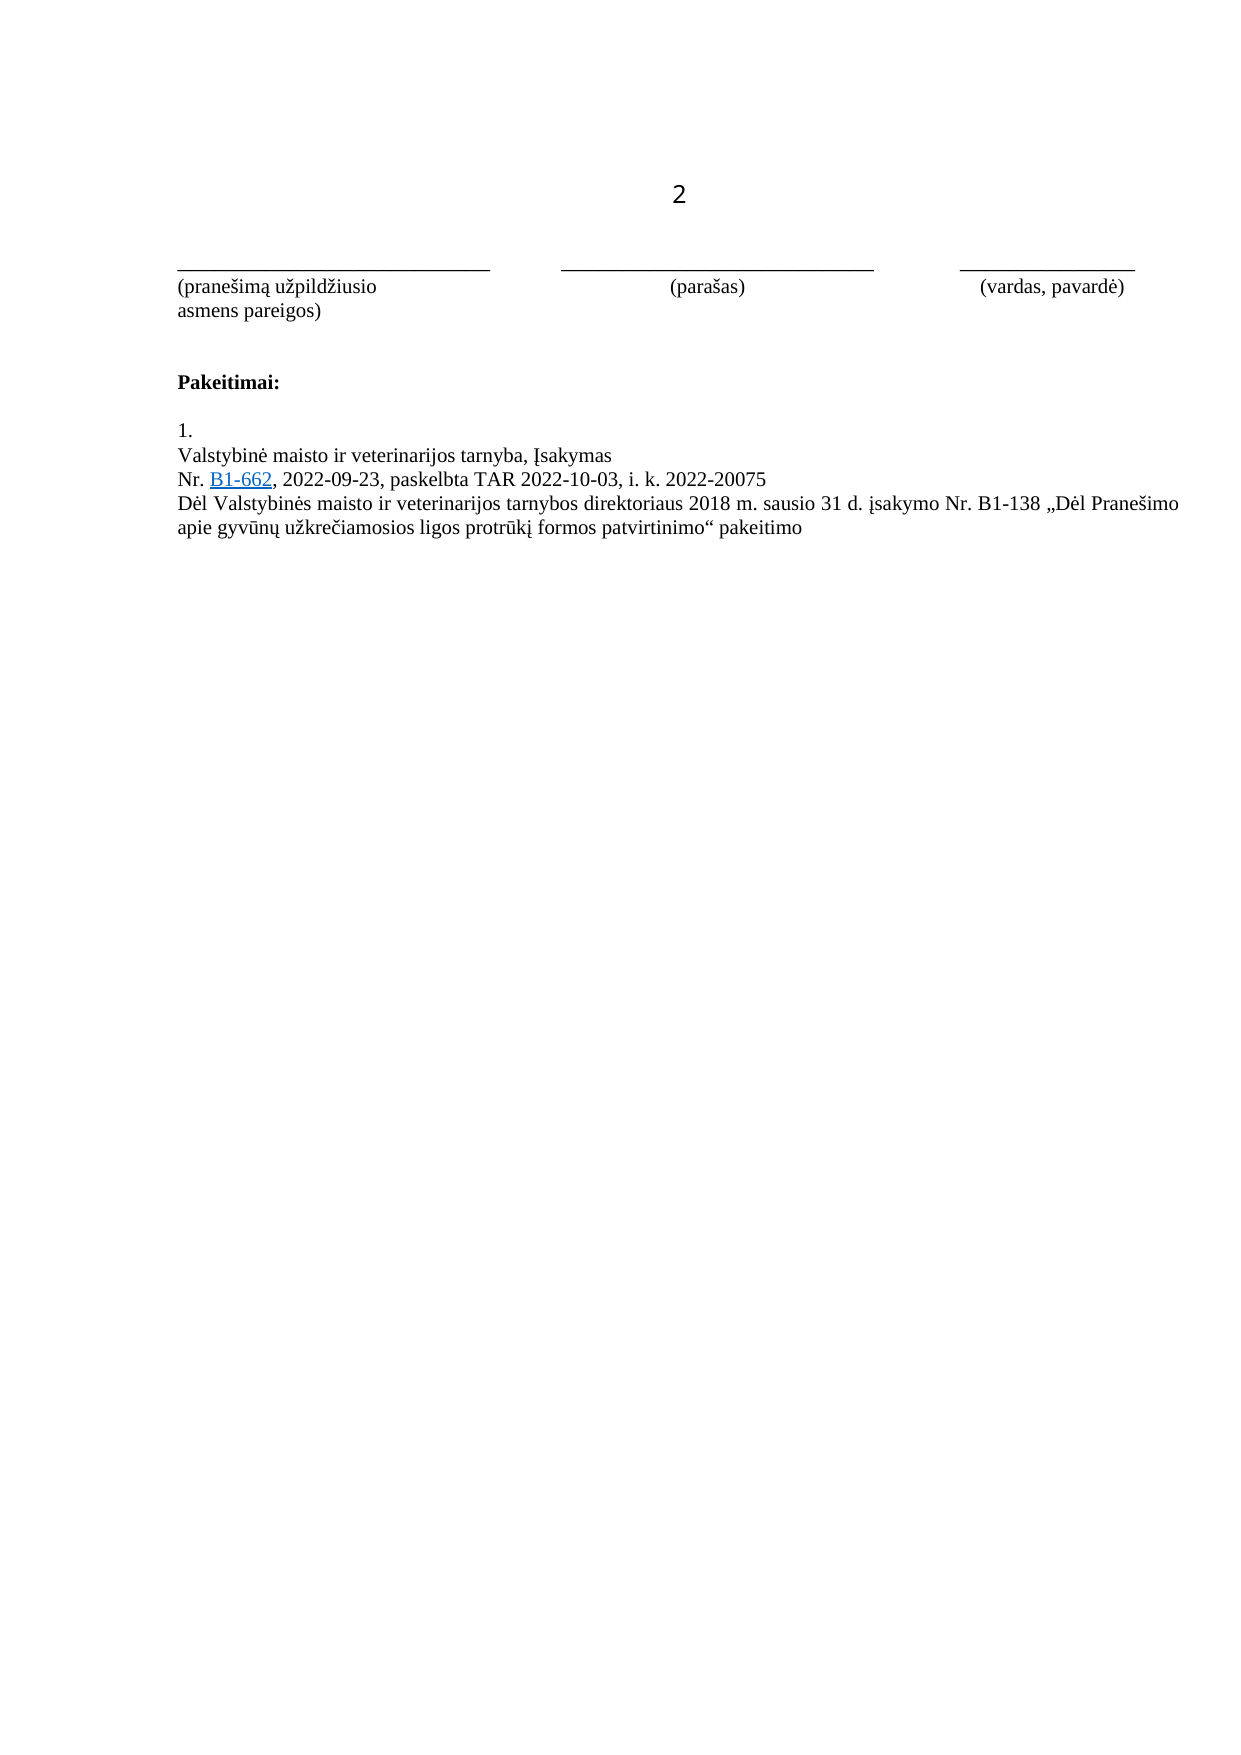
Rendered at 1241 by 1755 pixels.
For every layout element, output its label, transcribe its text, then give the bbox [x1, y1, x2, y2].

text asmens pareigos) [177, 298, 1181, 322]
text 1. [177, 418, 1181, 442]
text _________________________ _________________________ ______________ [177, 245, 1181, 274]
text Dėl Valstybinės maisto ir veterinarijos tarnybos direktoriaus 2018 m. sausio 31 d. įsakymo Nr. B1-138 „Dėl Pranešimo apie gyvūnų užkrečiamosios ligos protrūkį formos patvirtinimo“ pakeitimo [177, 491, 1181, 539]
text Nr. B1-662, 2022-09-23, paskelbta TAR 2022-10-03, i. k. 2022-20075 [177, 467, 1181, 491]
text Pakeitimai: [177, 370, 1181, 394]
text Valstybinė maisto ir veterinarijos tarnyba, Įsakymas [177, 442, 1181, 467]
text (pranešimą užpildžiusio (parašas) (vardas, pavardė) [177, 274, 1181, 298]
